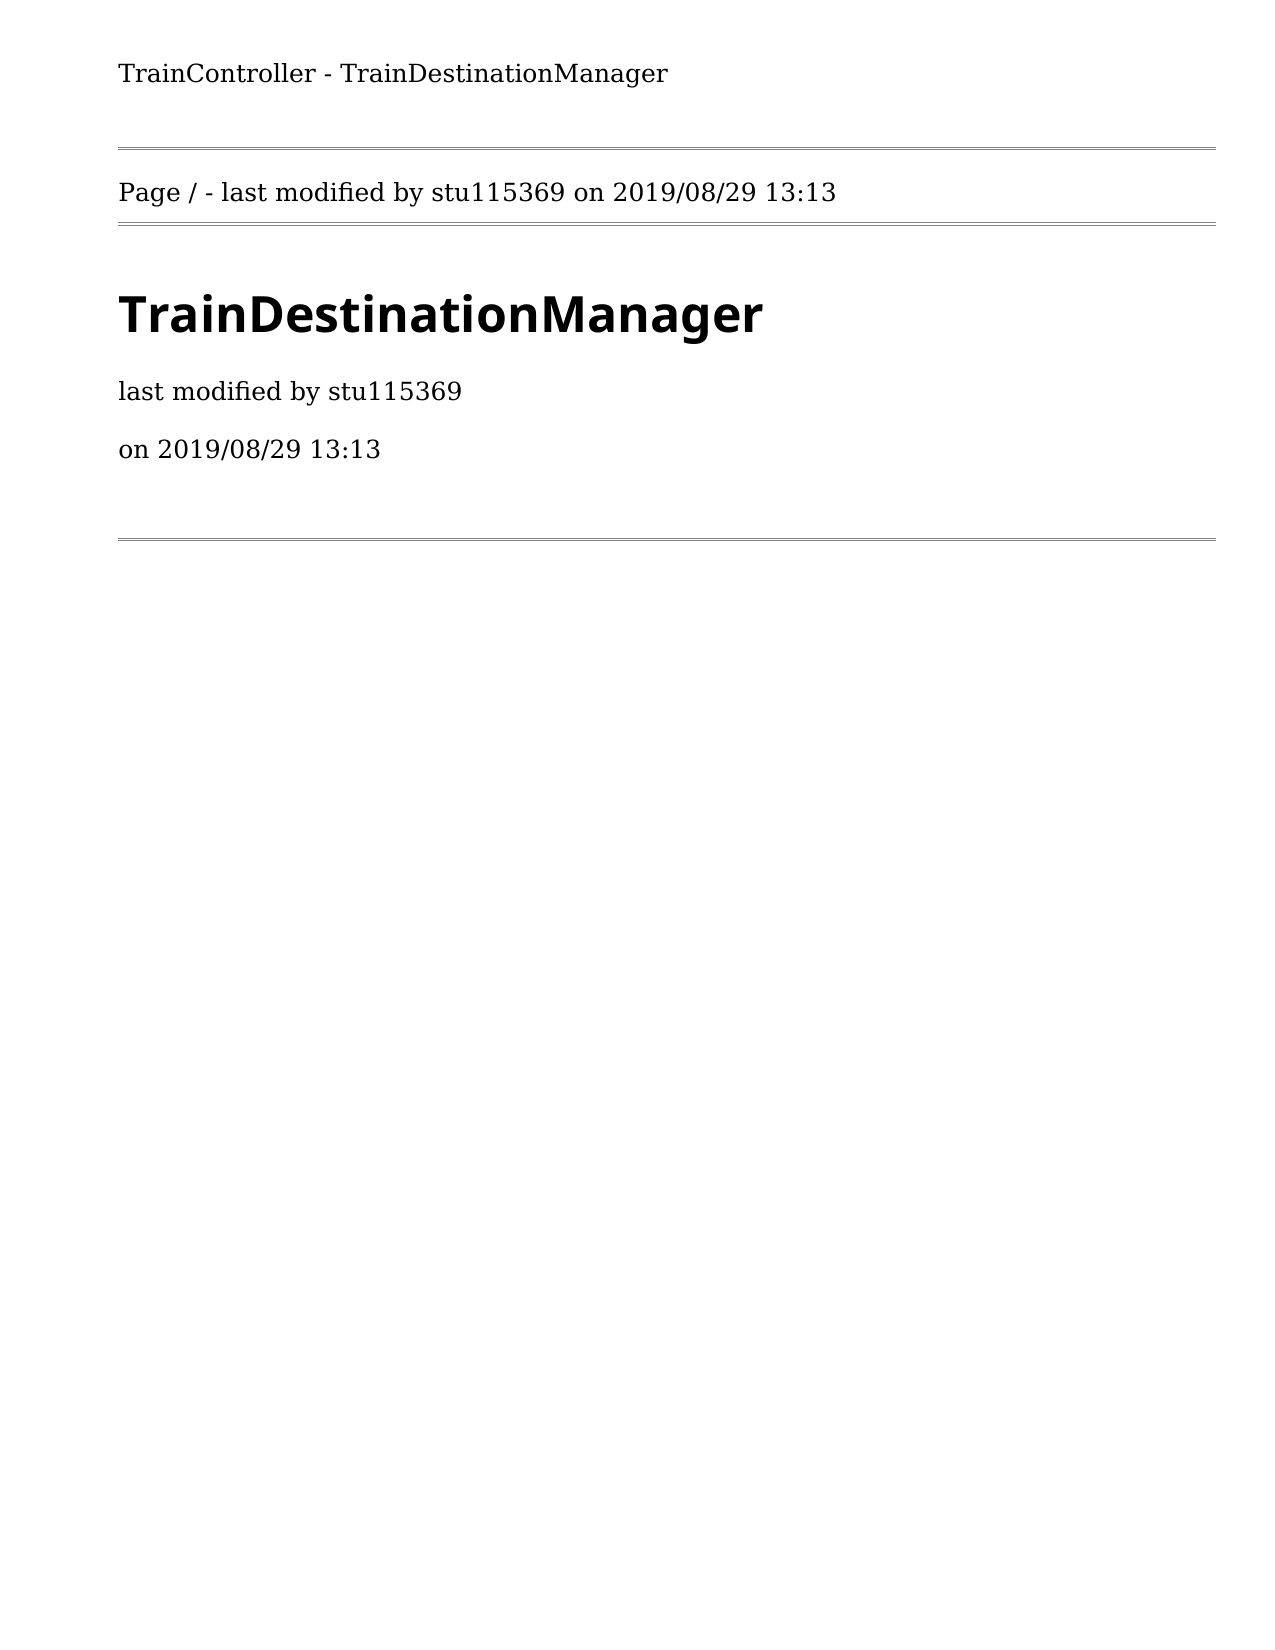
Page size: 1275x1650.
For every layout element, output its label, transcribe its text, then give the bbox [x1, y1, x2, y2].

text on 2019/08/29 13:13 [118, 435, 1216, 464]
subtitle TrainDestinationManager [118, 279, 1216, 347]
text last modified by stu115369 [118, 377, 1216, 406]
text Page / - last modified by stu115369 on 2019/08/29 13:13 [118, 179, 1216, 208]
text TrainController - TrainDestinationManager [118, 59, 1216, 88]
